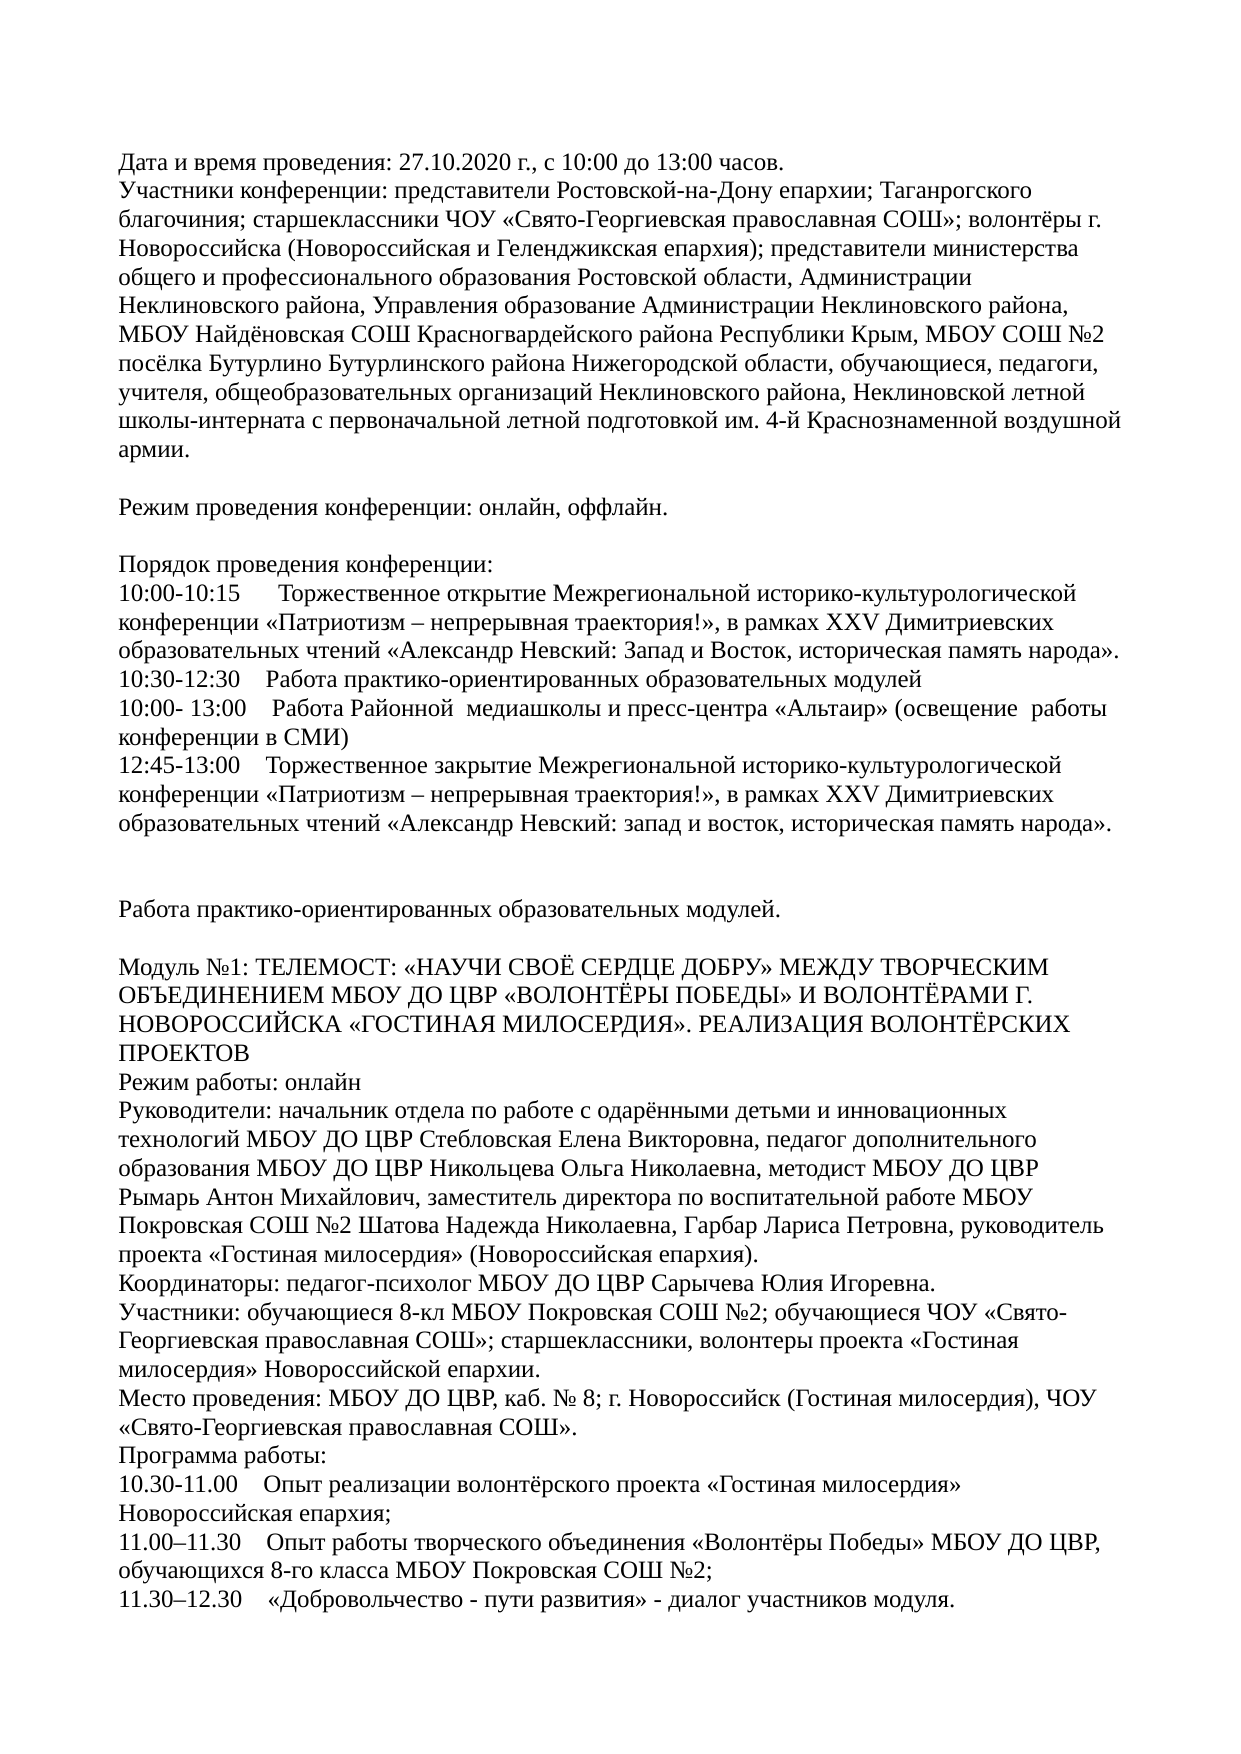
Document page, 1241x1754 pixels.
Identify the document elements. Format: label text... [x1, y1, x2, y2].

text Дата и время проведения: 27.10.2020 г., с 10:00 до 13:00 часов. Участники конференции: представители Ростовской-на-Дону епархии; Таганрогского благочиния; старшеклассники ЧОУ «Свято-Георгиевская православная СОШ»; волонтёры г. Новороссийска (Новороссийская и Геленджикская епархия); представители министерства общего и профессионального образования Ростовской области, Администрации Неклиновского района, Управления образование Администрации Неклиновского района, МБОУ Найдёновская СОШ Красногвардейского района Республики Крым, МБОУ СОШ №2 посёлка Бутурлино Бутурлинского района Нижегородской области, обучающиеся, педагоги, учителя, общеобразовательных организаций Неклиновского района, Неклиновской летной школы-интерната с первоначальной летной подготовкой им. 4-й Краснознаменной воздушной армии. Режим проведения конференции: онлайн, оффлайн. Порядок проведения конференции: 10:00-10:15 Торжественное открытие Межрегиональной историко-культурологической конференции «Патриотизм – непрерывная траектория!», в рамках XXV Димитриевских образовательных чтений «Александр Невский: Запад и Восток, историческая память народа». 10:30-12:30 Работа практико-ориентированных образовательных модулей 10:00- 13:00 Работа Районной медиашколы и пресс-центра «Альтаир» (освещение работы конференции в СМИ) 12:45-13:00 Торжественное закрытие Межрегиональной историко-культурологической конференции «Патриотизм – непрерывная траектория!», в рамках XXV Димитриевских образовательных чтений «Александр Невский: запад и восток, историческая память народа». Работа практико-ориентированных образовательных модулей. Модуль №1: ТЕЛЕМОСТ: «НАУЧИ СВОЁ СЕРДЦЕ ДОБРУ» МЕЖДУ ТВОРЧЕСКИМ ОБЪЕДИНЕНИЕМ МБОУ ДО ЦВР «ВОЛОНТЁРЫ ПОБЕДЫ» И ВОЛОНТЁРАМИ Г. НОВОРОССИЙСКА «ГОСТИНАЯ МИЛОСЕРДИЯ». РЕАЛИЗАЦИЯ ВОЛОНТЁРСКИХ ПРОЕКТОВ Режим работы: онлайн Руководители: начальник отдела по работе с одарёнными детьми и инновационных технологий МБОУ ДО ЦВР Стебловская Елена Викторовна, педагог дополнительного образования МБОУ ДО ЦВР Никольцева Ольга Николаевна, методист МБОУ ДО ЦВР Рымарь Антон Михайлович, заместитель директора по воспитательной работе МБОУ Покровская СОШ №2 Шатова Надежда Николаевна, Гарбар Лариса Петровна, руководитель проекта «Гостиная милосердия» (Новороссийская епархия). Координаторы: педагог-психолог МБОУ ДО ЦВР Сарычева Юлия Игоревна. Участники: обучающиеся 8-кл МБОУ Покровская СОШ №2; обучающиеся ЧОУ «Свято-Георгиевская православная СОШ»; старшеклассники, волонтеры проекта «Гостиная милосердия» Новороссийской епархии. Место проведения: МБОУ ДО ЦВР, каб. № 8; г. Новороссийск (Гостиная милосердия), ЧОУ «Свято-Георгиевская православная СОШ». Программа работы: 10.30-11.00 Опыт реализации волонтёрского проекта «Гостиная милосердия» Новороссийская епархия; 11.00–11.30 Опыт работы творческого объединения «Волонтёры Победы» МБОУ ДО ЦВР, обучающихся 8-го класса МБОУ Покровская СОШ №2; 11.30–12.30 «Добровольчество - пути развития» - диалог участников модуля. [118, 118, 1122, 1613]
